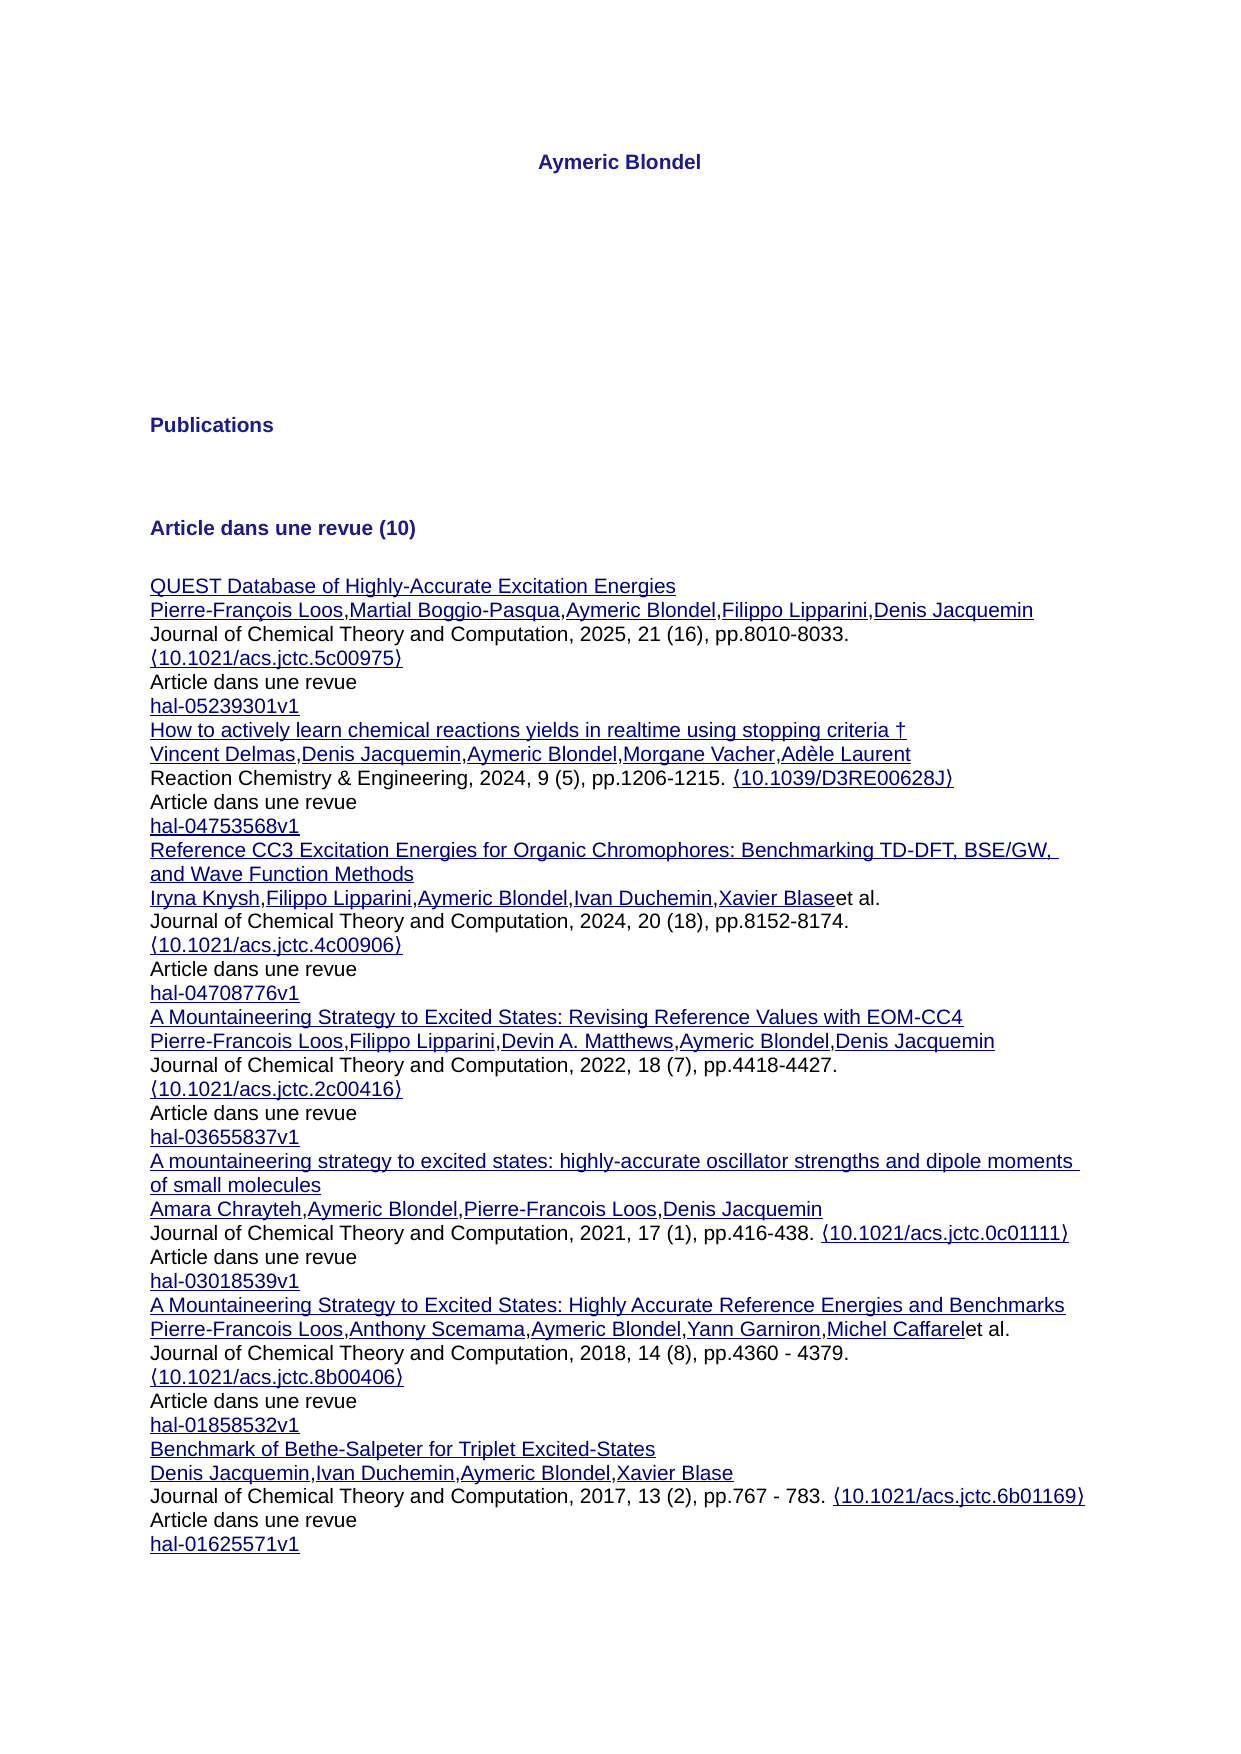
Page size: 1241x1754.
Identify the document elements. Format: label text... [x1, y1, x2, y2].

table_cell Reference CC3 Excitation Energies for Organic Chromophores: Benchmarking TD-DFT, BSE/GW, and Wave Function Methods Iryna Knysh,Filippo Lipparini,Aymeric Blondel,Ivan Duchemin,Xavier Blaseet al. Journal of Chemical Theory and Computation, 2024, 20 (18), pp.8152-8174. ⟨10.1021/acs.jctc.4c00906⟩ Article dans une revue hal-04708776v1 [150, 838, 1090, 1005]
table_cell How to actively learn chemical reactions yields in realtime using stopping criteria † Vincent Delmas,Denis Jacquemin,Aymeric Blondel,Morgane Vacher,Adèle Laurent Reaction Chemistry & Engineering, 2024, 9 (5), pp.1206-1215. ⟨10.1039/D3RE00628J⟩ Article dans une revue hal-04753568v1 [150, 718, 1090, 837]
subtitle Aymeric Blondel [150, 150, 1090, 174]
table_header QUEST Database of Highly-Accurate Excitation Energies Pierre-François Loos,Martial Boggio-Pasqua,Aymeric Blondel,Filippo Lipparini,Denis Jacquemin Journal of Chemical Theory and Computation, 2025, 21 (16), pp.8010-8033. ⟨10.1021/acs.jctc.5c00975⟩ Article dans une revue hal-05239301v1 [150, 574, 1090, 718]
table_cell Benchmark of Bethe-Salpeter for Triplet Excited-States Denis Jacquemin,Ivan Duchemin,Aymeric Blondel,Xavier Blase Journal of Chemical Theory and Computation, 2017, 13 (2), pp.767 - 783. ⟨10.1021/acs.jctc.6b01169⟩ Article dans une revue hal-01625571v1 [150, 1436, 1090, 1556]
subtitle Article dans une revue (10) [150, 516, 1090, 539]
table_cell A Mountaineering Strategy to Excited States: Revising Reference Values with EOM-CC4 Pierre-Francois Loos,Filippo Lipparini,Devin A. Matthews,Aymeric Blondel,Denis Jacquemin Journal of Chemical Theory and Computation, 2022, 18 (7), pp.4418-4427. ⟨10.1021/acs.jctc.2c00416⟩ Article dans une revue hal-03655837v1 [150, 1005, 1090, 1149]
table_cell A mountaineering strategy to excited states: highly-accurate oscillator strengths and dipole moments of small molecules Amara Chrayteh,Aymeric Blondel,Pierre-Francois Loos,Denis Jacquemin Journal of Chemical Theory and Computation, 2021, 17 (1), pp.416-438. ⟨10.1021/acs.jctc.0c01111⟩ Article dans une revue hal-03018539v1 [150, 1149, 1090, 1293]
table_cell A Mountaineering Strategy to Excited States: Highly Accurate Reference Energies and Benchmarks Pierre-Francois Loos,Anthony Scemama,Aymeric Blondel,Yann Garniron,Michel Caffarelet al. Journal of Chemical Theory and Computation, 2018, 14 (8), pp.4360 - 4379. ⟨10.1021/acs.jctc.8b00406⟩ Article dans une revue hal-01858532v1 [150, 1293, 1090, 1436]
subtitle Publications [150, 412, 1090, 436]
